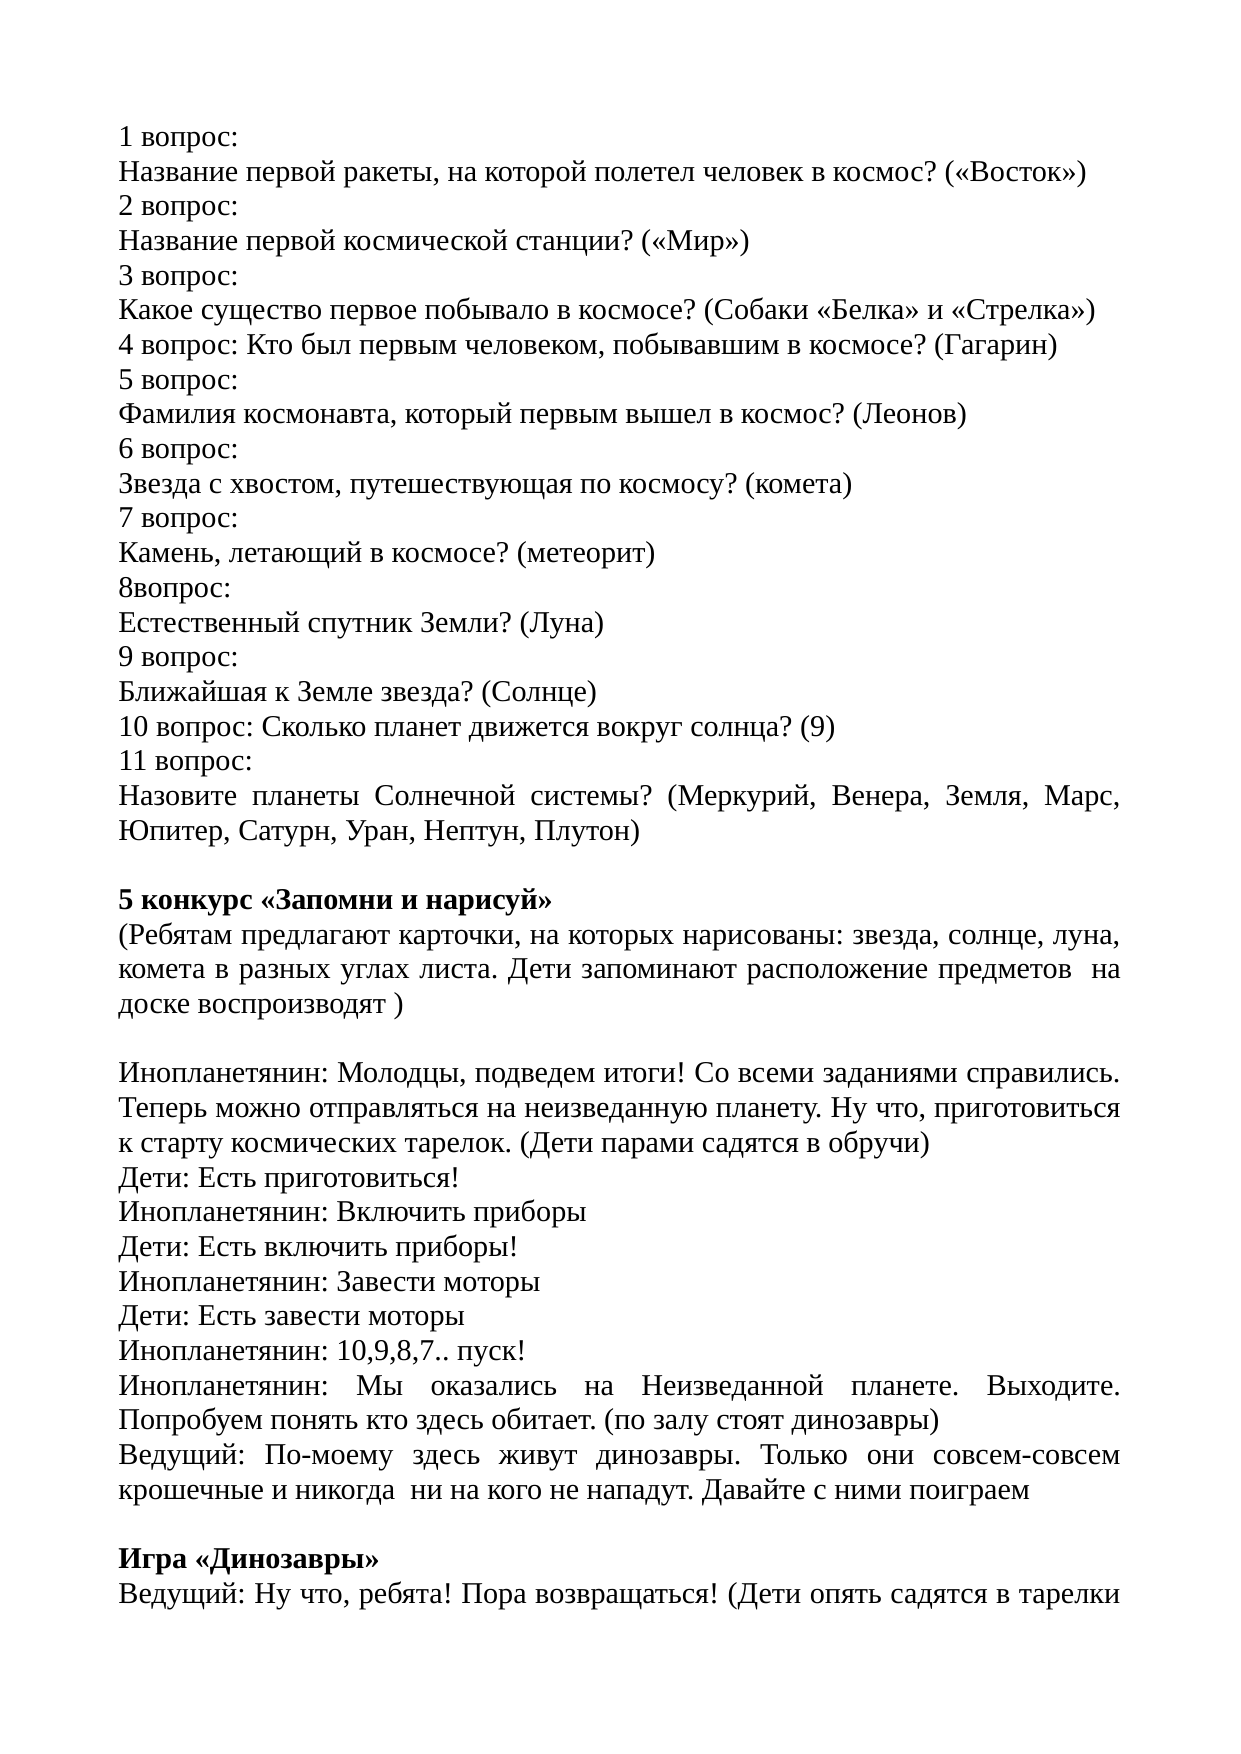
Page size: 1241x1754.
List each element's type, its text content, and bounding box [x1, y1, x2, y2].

text Дети: Есть завести моторы [118, 1297, 1122, 1332]
text Инопланетянин: 10,9,8,7.. пуск! [118, 1332, 1122, 1367]
text Инопланетянин: Мы оказались на Неизведанной планете. Выходите. Попробуем понять кто здесь обитает. (по залу стоят динозавры) [118, 1367, 1122, 1436]
text Игра «Динозавры» [118, 1540, 1122, 1575]
text Название первой ракеты, на которой полетел человек в космос? («Восток») [118, 153, 1122, 187]
text Звезда с хвостом, путешествующая по космосу? (комета) [118, 465, 1122, 500]
text Дети: Есть включить приборы! [118, 1228, 1122, 1263]
text Инопланетянин: Включить приборы [118, 1193, 1122, 1228]
text Ближайшая к Земле звезда? (Солнце) [118, 673, 1122, 708]
text 2 вопрос: [118, 187, 1122, 222]
text Дети: Есть приготовиться! [118, 1159, 1122, 1193]
text (Ребятам предлагают карточки, на которых нарисованы: звезда, солнце, луна, комета в разных углах листа. Дети запоминают расположение предметов на доске воспроизводят ) [118, 916, 1122, 1020]
text 9 вопрос: [118, 638, 1122, 673]
text Назовите планеты Солнечной системы? (Меркурий, Венера, Земля, Марс, Юпитер, Сатурн, Уран, Нептун, Плутон) [118, 777, 1122, 847]
text Естественный спутник Земли? (Луна) [118, 604, 1122, 638]
text 10 вопрос: Сколько планет движется вокруг солнца? (9) [118, 708, 1122, 742]
text Инопланетянин: Завести моторы [118, 1263, 1122, 1297]
text Инопланетянин: Молодцы, подведем итоги! Со всеми заданиями справились. Теперь можно отправляться на неизведанную планету. Ну что, приготовиться к старту космических тарелок. (Дети парами садятся в обручи) [118, 1055, 1122, 1159]
text Какое существо первое побывало в космосе? (Собаки «Белка» и «Стрелка») [118, 292, 1122, 326]
text Название первой космической станции? («Мир») [118, 222, 1122, 257]
text Ведущий: Ну что, ребята! Пора возвращаться! (Дети опять садятся в тарелки [118, 1575, 1122, 1610]
text 8вопрос: [118, 569, 1122, 604]
text Камень, летающий в космосе? (метеорит) [118, 534, 1122, 569]
text 4 вопрос: Кто был первым человеком, побывавшим в космосе? (Гагарин) [118, 326, 1122, 361]
text 7 вопрос: [118, 500, 1122, 534]
text 5 конкурс «Запомни и нарисуй» [118, 881, 1122, 916]
text 3 вопрос: [118, 257, 1122, 292]
text 11 вопрос: [118, 742, 1122, 777]
text 1 вопрос: [118, 118, 1122, 153]
text 6 вопрос: [118, 430, 1122, 465]
text 5 вопрос: [118, 361, 1122, 396]
text Фамилия космонавта, который первым вышел в космос? (Леонов) [118, 396, 1122, 430]
text Ведущий: По-моему здесь живут динозавры. Только они совсем-совсем крошечные и никогда ни на кого не нападут. Давайте с ними поиграем [118, 1436, 1122, 1506]
